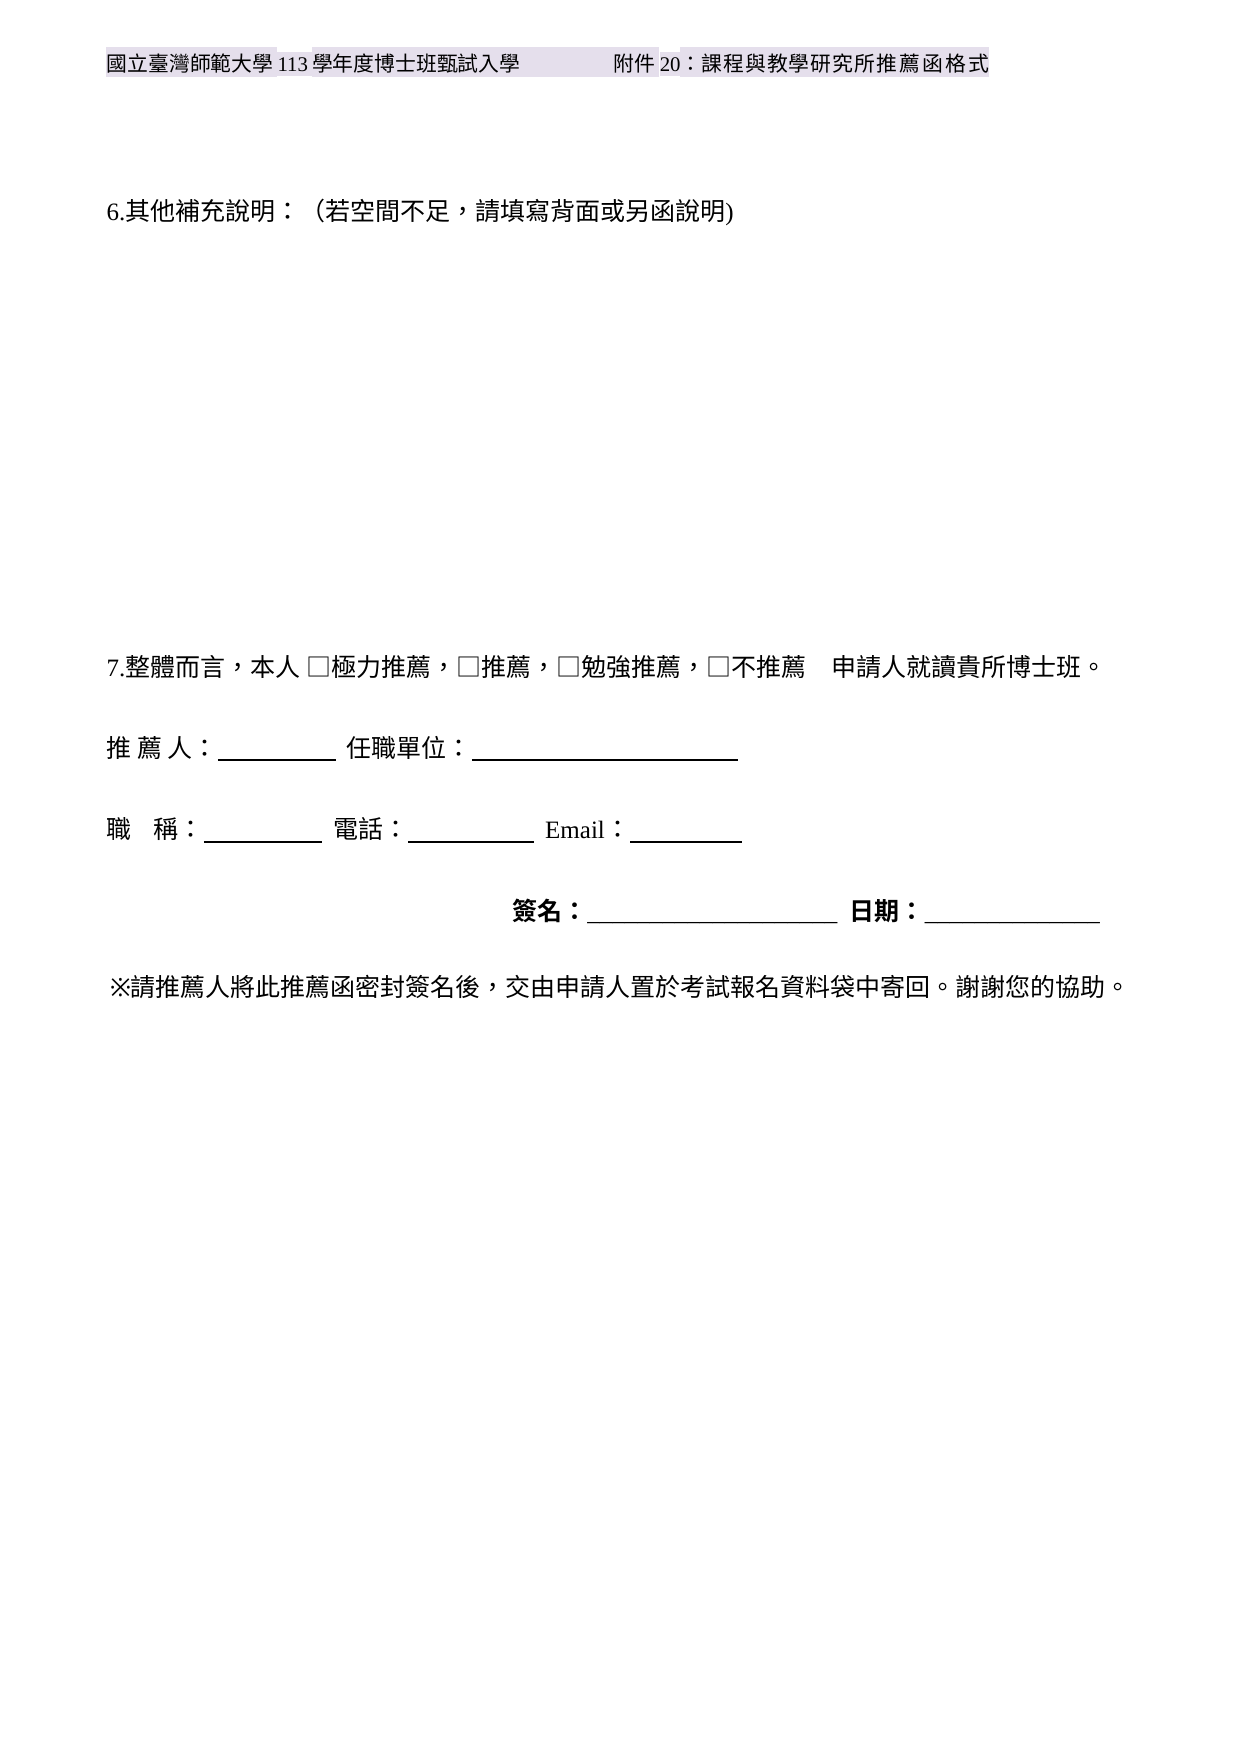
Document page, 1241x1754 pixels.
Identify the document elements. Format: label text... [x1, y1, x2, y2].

text 簽名：____________________ 日期：______________ [106, 867, 1134, 930]
text 7.整體而言，本人 □極力推薦，□推薦，□勉強推薦，□不推薦 申請人就讀貴所博士班。 [106, 624, 1134, 686]
text 推 薦 人： 任職單位： [106, 705, 1134, 767]
text ※請推薦人將此推薦函密封簽名後，交由申請人置於考試報名資料袋中寄回。謝謝您的協助。 [106, 967, 1134, 1004]
text 6.其他補充說明：（若空間不足，請填寫背面或另函說明) [106, 167, 1134, 230]
text 職 稱： 電話： Email： [106, 786, 1134, 849]
